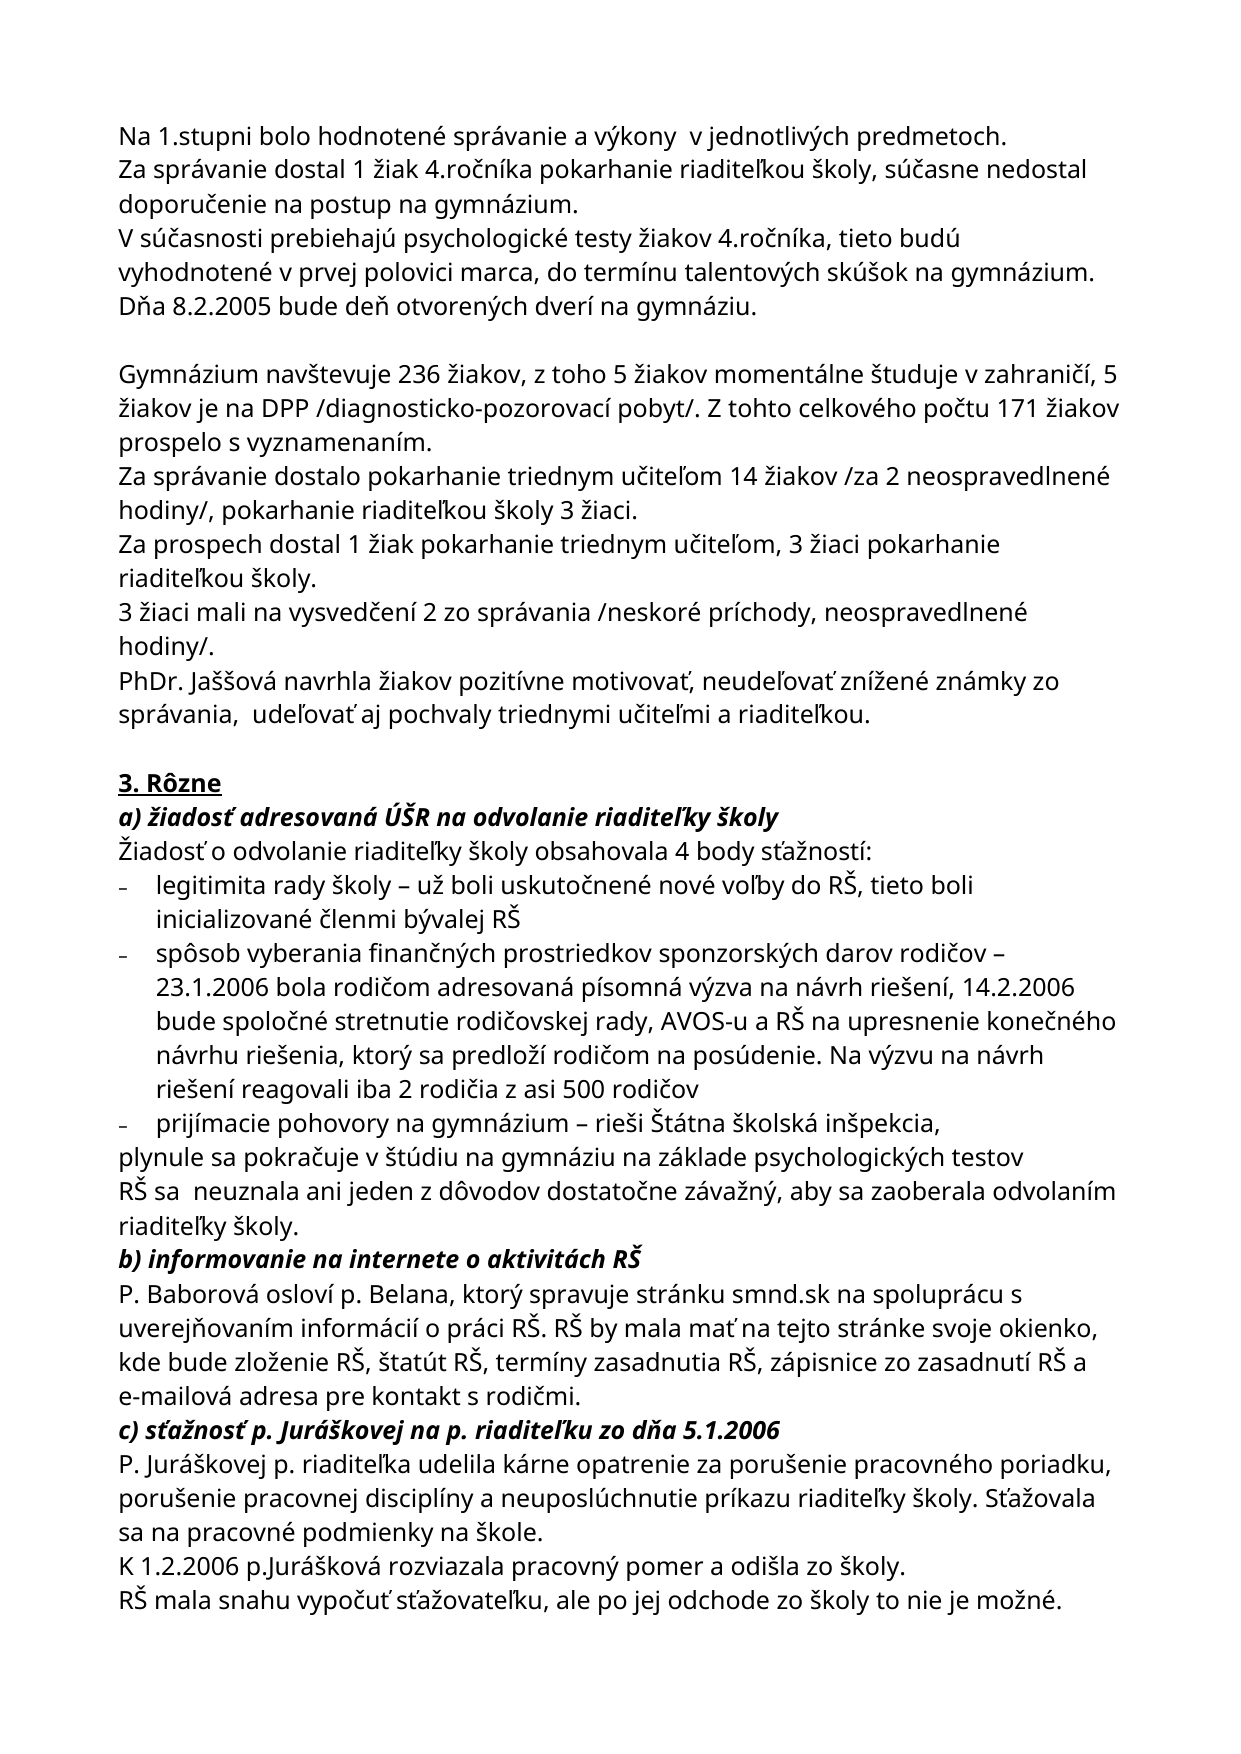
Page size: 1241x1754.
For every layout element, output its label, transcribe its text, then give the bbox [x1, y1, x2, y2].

text c) sťažnosť p. Juráškovej na p. riaditeľku zo dňa 5.1.2006 [118, 1412, 1122, 1447]
text Za správanie dostal 1 žiak 4.ročníka pokarhanie riaditeľkou školy, súčasne nedostal doporučenie na postup na gymnázium. [118, 152, 1122, 220]
text K 1.2.2006 p.Jurášková rozviazala pracovný pomer a odišla zo školy. [118, 1549, 1122, 1583]
text PhDr. Jaššová navrhla žiakov pozitívne motivovať, neudeľovať znížené známky zo správania, udeľovať aj pochvaly triednymi učiteľmi a riaditeľkou. [118, 663, 1122, 731]
text P. Baborová osloví p. Belana, ktorý spravuje stránku smnd.sk na spoluprácu s uverejňovaním informácií o práci RŠ. RŠ by mala mať na tejto stránke svoje okienko, kde bude zloženie RŠ, štatút RŠ, termíny zasadnutia RŠ, zápisnice zo zasadnutí RŠ a e-mailová adresa pre kontakt s rodičmi. [118, 1276, 1122, 1412]
list legitimita rady školy – už boli uskutočnené nové voľby do RŠ, tieto boli inicializované členmi bývalej RŠ [118, 867, 1122, 936]
list prijímacie pohovory na gymnázium – rieši Štátna školská inšpekcia, [118, 1106, 1122, 1140]
text V súčasnosti prebiehajú psychologické testy žiakov 4.ročníka, tieto budú vyhodnotené v prvej polovici marca, do termínu talentových skúšok na gymnázium. [118, 220, 1122, 288]
text Na 1.stupni bolo hodnotené správanie a výkony v jednotlivých predmetoch. [118, 118, 1122, 152]
text Žiadosť o odvolanie riaditeľky školy obsahovala 4 body sťažností: [118, 833, 1122, 867]
text P. Juráškovej p. riaditeľka udelila kárne opatrenie za porušenie pracovného poriadku, porušenie pracovnej disciplíny a neuposlúchnutie príkazu riaditeľky školy. Sťažovala sa na pracovné podmienky na škole. [118, 1447, 1122, 1549]
text b) informovanie na internete o aktivitách RŠ [118, 1242, 1122, 1276]
text a) žiadosť adresovaná ÚŠR na odvolanie riaditeľky školy [118, 799, 1122, 833]
text Dňa 8.2.2005 bude deň otvorených dverí na gymnáziu. [118, 288, 1122, 322]
text 3. Rôzne [118, 765, 1122, 799]
text Gymnázium navštevuje 236 žiakov, z toho 5 žiakov momentálne študuje v zahraničí, 5 žiakov je na DPP /diagnosticko-pozorovací pobyt/. Z tohto celkového počtu 171 žiakov prospelo s vyznamenaním. [118, 357, 1122, 459]
text plynule sa pokračuje v štúdiu na gymnáziu na základe psychologických testov [118, 1140, 1122, 1174]
text 3 žiaci mali na vysvedčení 2 zo správania /neskoré príchody, neospravedlnené hodiny/. [118, 595, 1122, 663]
text Za správanie dostalo pokarhanie triednym učiteľom 14 žiakov /za 2 neospravedlnené hodiny/, pokarhanie riaditeľkou školy 3 žiaci. [118, 459, 1122, 527]
text Za prospech dostal 1 žiak pokarhanie triednym učiteľom, 3 žiaci pokarhanie riaditeľkou školy. [118, 527, 1122, 595]
text RŠ mala snahu vypočuť sťažovateľku, ale po jej odchode zo školy to nie je možné. [118, 1583, 1122, 1617]
list spôsob vyberania finančných prostriedkov sponzorských darov rodičov – 23.1.2006 bola rodičom adresovaná písomná výzva na návrh riešení, 14.2.2006 bude spoločné stretnutie rodičovskej rady, AVOS-u a RŠ na upresnenie konečného návrhu riešenia, ktorý sa predloží rodičom na posúdenie. Na výzvu na návrh riešení reagovali iba 2 rodičia z asi 500 rodičov [118, 936, 1122, 1106]
text RŠ sa neuznala ani jeden z dôvodov dostatočne závažný, aby sa zaoberala odvolaním riaditeľky školy. [118, 1174, 1122, 1242]
